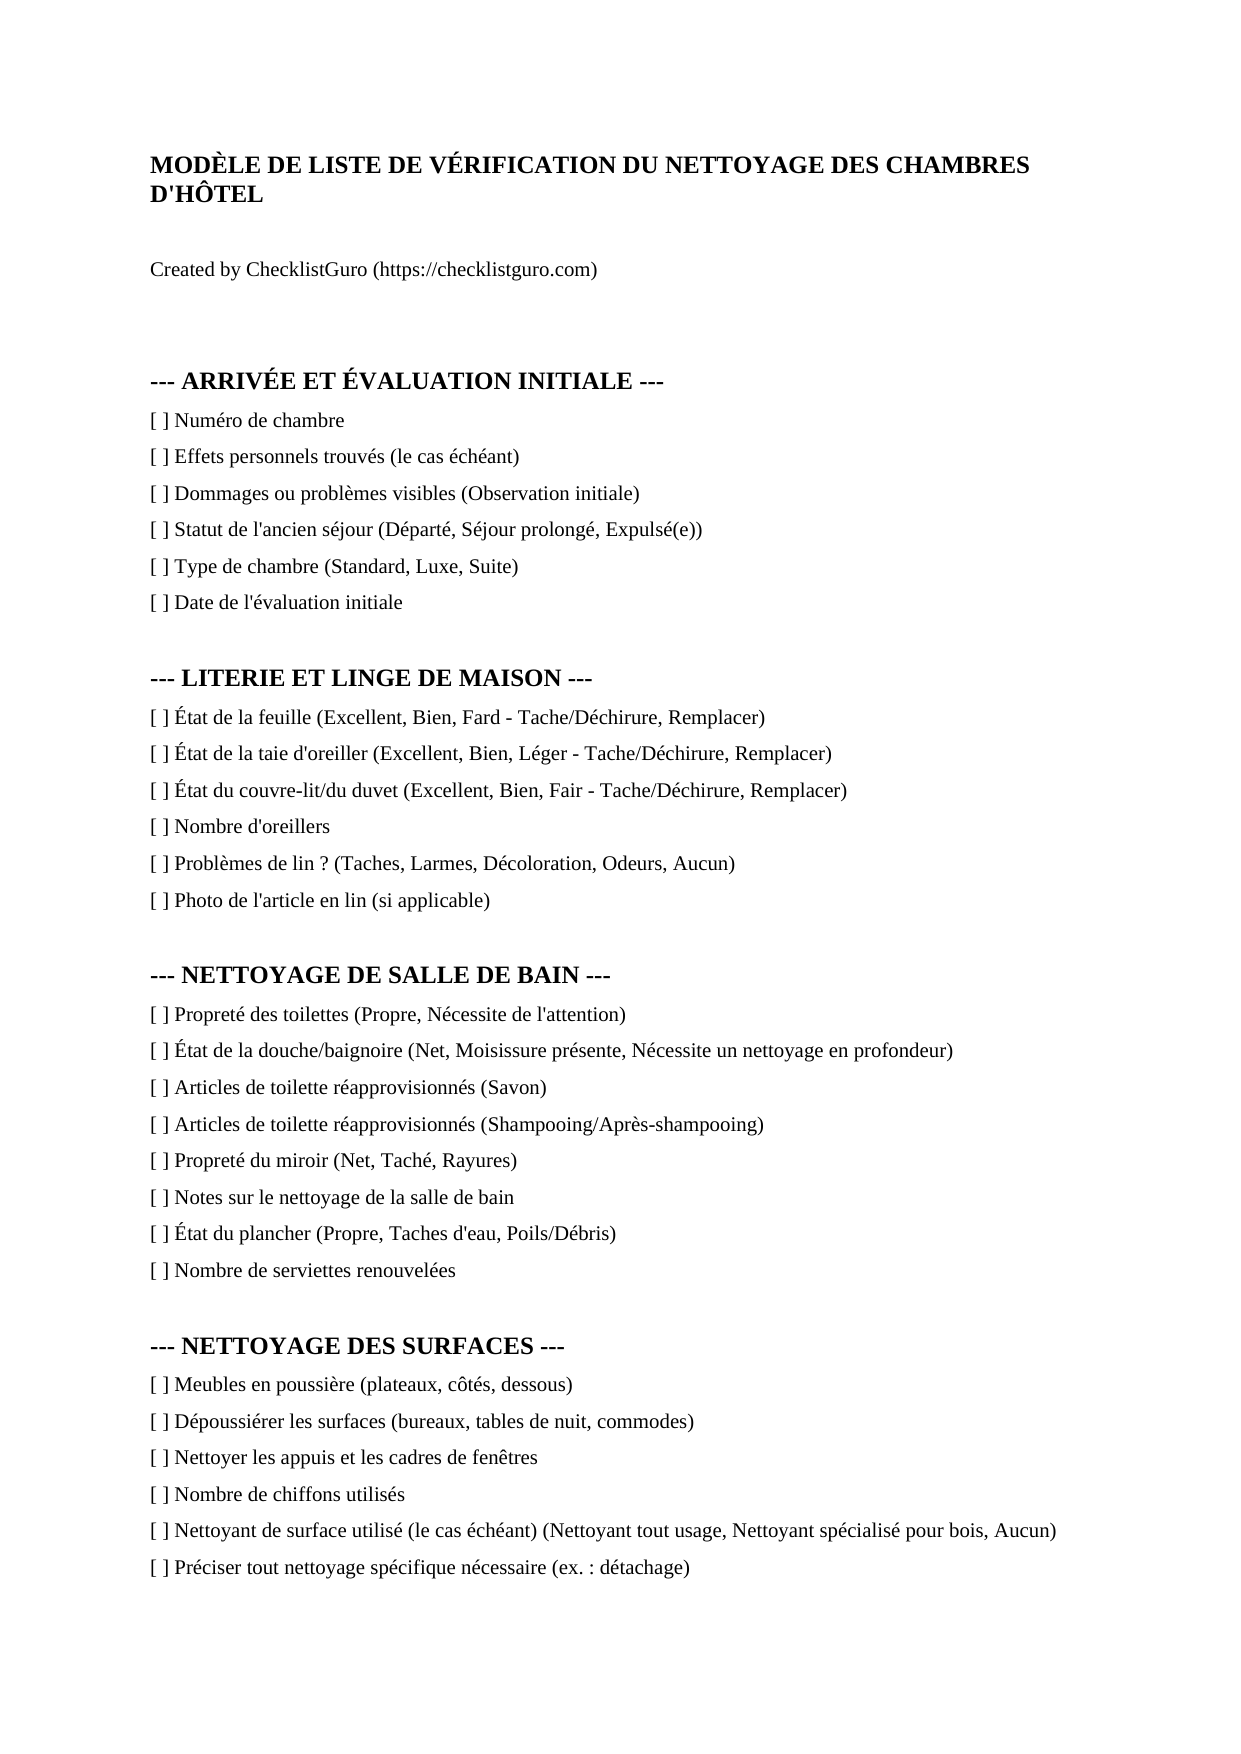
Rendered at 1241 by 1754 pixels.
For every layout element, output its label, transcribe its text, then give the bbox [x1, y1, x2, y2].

text [ ] Nombre de serviettes renouvelées [150, 1258, 1090, 1282]
text [ ] Date de l'évaluation initiale [150, 590, 1090, 614]
text [ ] Nombre de chiffons utilisés [150, 1482, 1090, 1506]
text [ ] Nombre d'oreillers [150, 814, 1090, 838]
text [ ] État de la taie d'oreiller (Excellent, Bien, Léger - Tache/Déchirure, Remplacer) [150, 741, 1090, 765]
text [ ] Articles de toilette réapprovisionnés (Shampooing/Après-shampooing) [150, 1112, 1090, 1136]
text --- NETTOYAGE DES SURFACES --- [150, 1331, 1090, 1360]
text [ ] Dommages ou problèmes visibles (Observation initiale) [150, 481, 1090, 505]
text [ ] Préciser tout nettoyage spécifique nécessaire (ex. : détachage) [150, 1555, 1090, 1579]
text [ ] Propreté des toilettes (Propre, Nécessite de l'attention) [150, 1002, 1090, 1026]
text [ ] Nettoyant de surface utilisé (le cas échéant) (Nettoyant tout usage, Nettoyant spécialisé pour bois, Aucun) [150, 1518, 1090, 1542]
text [ ] État de la douche/baignoire (Net, Moisissure présente, Nécessite un nettoyage en profondeur) [150, 1038, 1090, 1062]
text [ ] État de la feuille (Excellent, Bien, Fard - Tache/Déchirure, Remplacer) [150, 705, 1090, 729]
text [ ] Dépoussiérer les surfaces (bureaux, tables de nuit, commodes) [150, 1409, 1090, 1433]
text [ ] Photo de l'article en lin (si applicable) [150, 887, 1090, 912]
text [ ] État du couvre-lit/du duvet (Excellent, Bien, Fair - Tache/Déchirure, Remplacer) [150, 778, 1090, 802]
text --- LITERIE ET LINGE DE MAISON --- [150, 663, 1090, 692]
text --- NETTOYAGE DE SALLE DE BAIN --- [150, 961, 1090, 989]
text [ ] Meubles en poussière (plateaux, côtés, dessous) [150, 1372, 1090, 1396]
text --- ARRIVÉE ET ÉVALUATION INITIALE --- [150, 366, 1090, 395]
text [ ] État du plancher (Propre, Taches d'eau, Poils/Débris) [150, 1221, 1090, 1245]
text [ ] Effets personnels trouvés (le cas échéant) [150, 444, 1090, 468]
text [ ] Problèmes de lin ? (Taches, Larmes, Décoloration, Odeurs, Aucun) [150, 851, 1090, 875]
text Created by ChecklistGuro (https://checklistguro.com) [150, 257, 1090, 281]
text [ ] Nettoyer les appuis et les cadres de fenêtres [150, 1445, 1090, 1469]
text [ ] Numéro de chambre [150, 407, 1090, 432]
text [ ] Articles de toilette réapprovisionnés (Savon) [150, 1075, 1090, 1099]
text [ ] Type de chambre (Standard, Luxe, Suite) [150, 554, 1090, 578]
text [ ] Notes sur le nettoyage de la salle de bain [150, 1185, 1090, 1209]
text [ ] Propreté du miroir (Net, Taché, Rayures) [150, 1148, 1090, 1172]
text [ ] Statut de l'ancien séjour (Départé, Séjour prolongé, Expulsé(e)) [150, 517, 1090, 541]
text MODÈLE DE LISTE DE VÉRIFICATION DU NETTOYAGE DES CHAMBRES D'HÔTEL [150, 150, 1090, 207]
